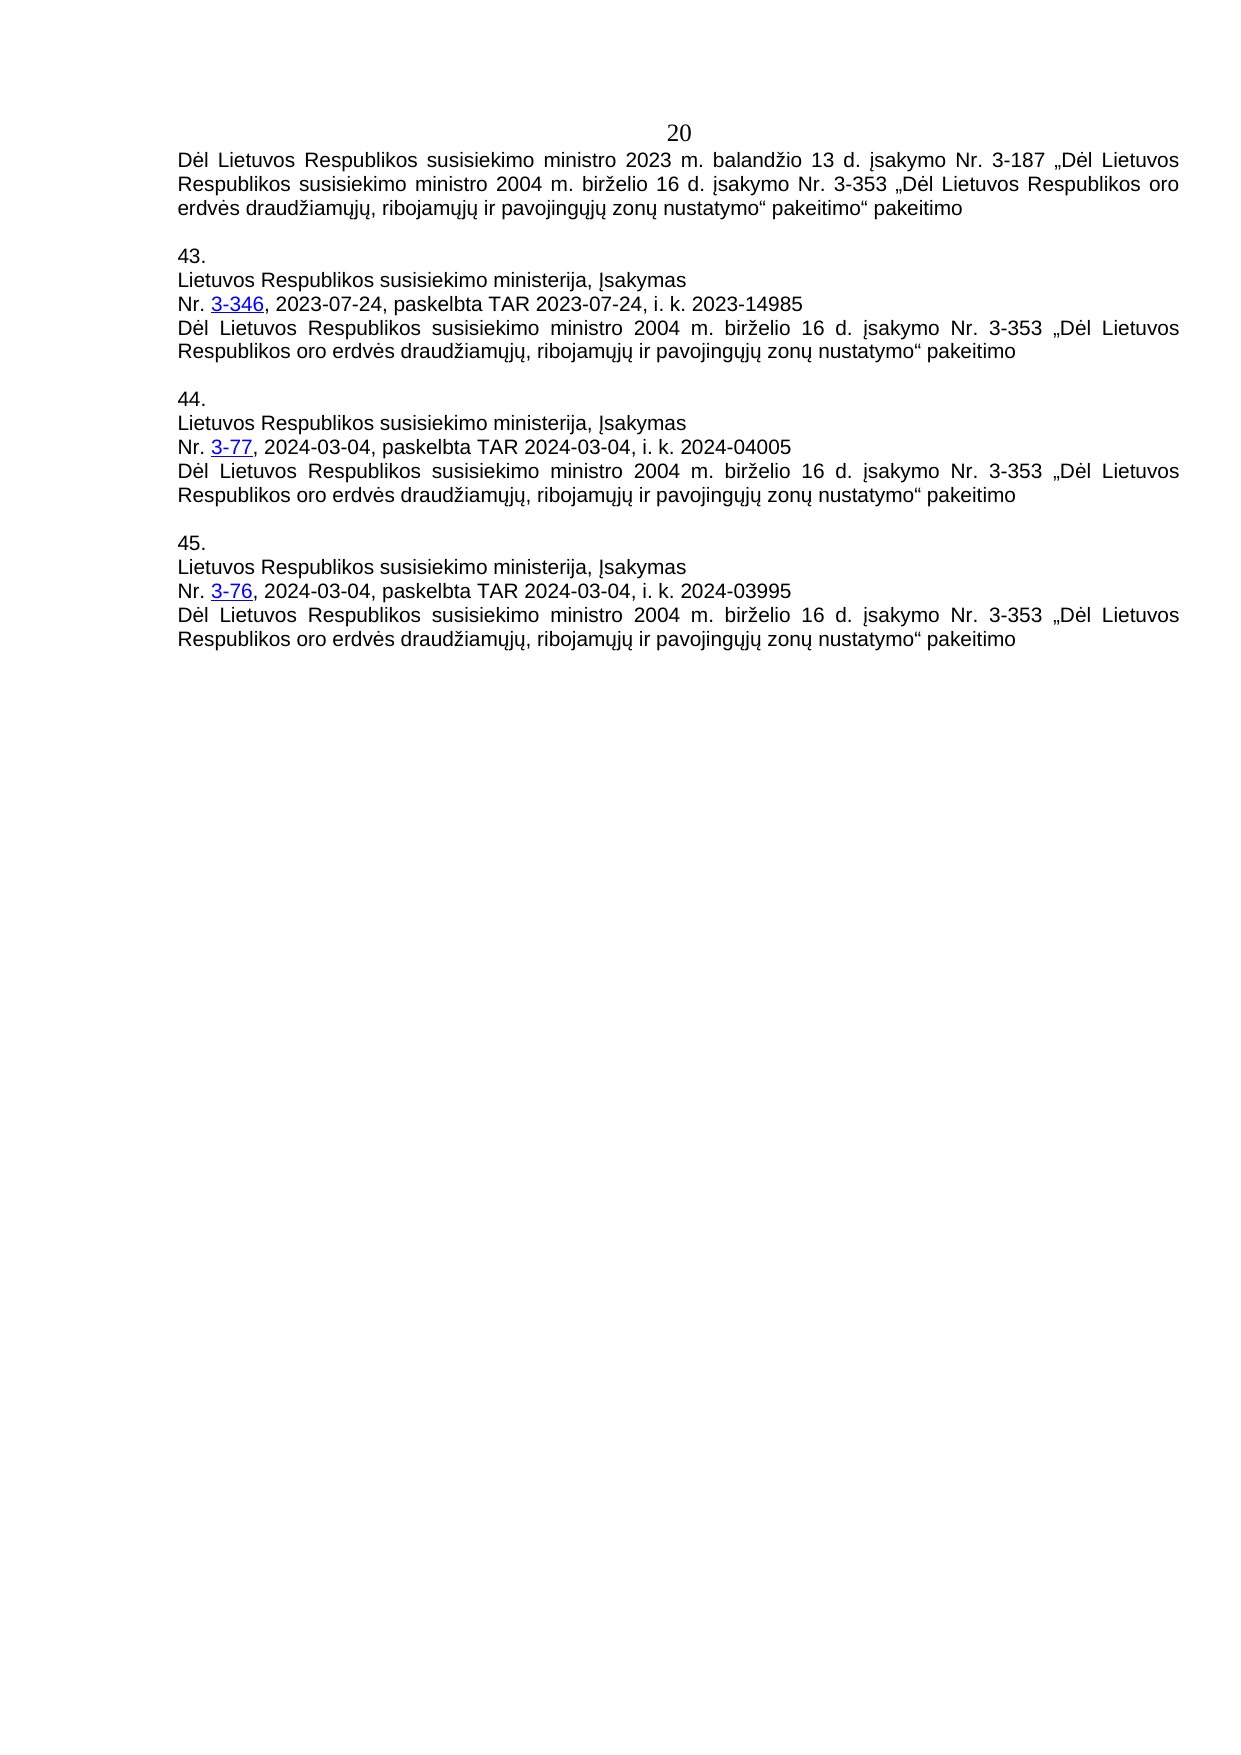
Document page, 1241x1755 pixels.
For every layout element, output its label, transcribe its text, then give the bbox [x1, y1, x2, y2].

text Nr. 3-77, 2024-03-04, paskelbta TAR 2024-03-04, i. k. 2024-04005 [177, 435, 1181, 459]
text 43. [177, 243, 1181, 267]
text Dėl Lietuvos Respublikos susisiekimo ministro 2004 m. birželio 16 d. įsakymo Nr. 3-353 „Dėl Lietuvos Respublikos oro erdvės draudžiamųjų, ribojamųjų ir pavojingųjų zonų nustatymo“ pakeitimo [177, 459, 1181, 507]
text Nr. 3-346, 2023-07-24, paskelbta TAR 2023-07-24, i. k. 2023-14985 [177, 291, 1181, 315]
text Nr. 3-76, 2024-03-04, paskelbta TAR 2024-03-04, i. k. 2024-03995 [177, 579, 1181, 603]
text Dėl Lietuvos Respublikos susisiekimo ministro 2004 m. birželio 16 d. įsakymo Nr. 3-353 „Dėl Lietuvos Respublikos oro erdvės draudžiamųjų, ribojamųjų ir pavojingųjų zonų nustatymo“ pakeitimo [177, 315, 1181, 363]
text Dėl Lietuvos Respublikos susisiekimo ministro 2004 m. birželio 16 d. įsakymo Nr. 3-353 „Dėl Lietuvos Respublikos oro erdvės draudžiamųjų, ribojamųjų ir pavojingųjų zonų nustatymo“ pakeitimo [177, 603, 1181, 651]
text Lietuvos Respublikos susisiekimo ministerija, Įsakymas [177, 555, 1181, 579]
text Dėl Lietuvos Respublikos susisiekimo ministro 2023 m. balandžio 13 d. įsakymo Nr. 3-187 „Dėl Lietuvos Respublikos susisiekimo ministro 2004 m. birželio 16 d. įsakymo Nr. 3-353 „Dėl Lietuvos Respublikos oro erdvės draudžiamųjų, ribojamųjų ir pavojingųjų zonų nustatymo“ pakeitimo“ pakeitimo [177, 148, 1181, 219]
text 44. [177, 387, 1181, 411]
text Lietuvos Respublikos susisiekimo ministerija, Įsakymas [177, 411, 1181, 435]
text Lietuvos Respublikos susisiekimo ministerija, Įsakymas [177, 267, 1181, 291]
text 45. [177, 531, 1181, 555]
